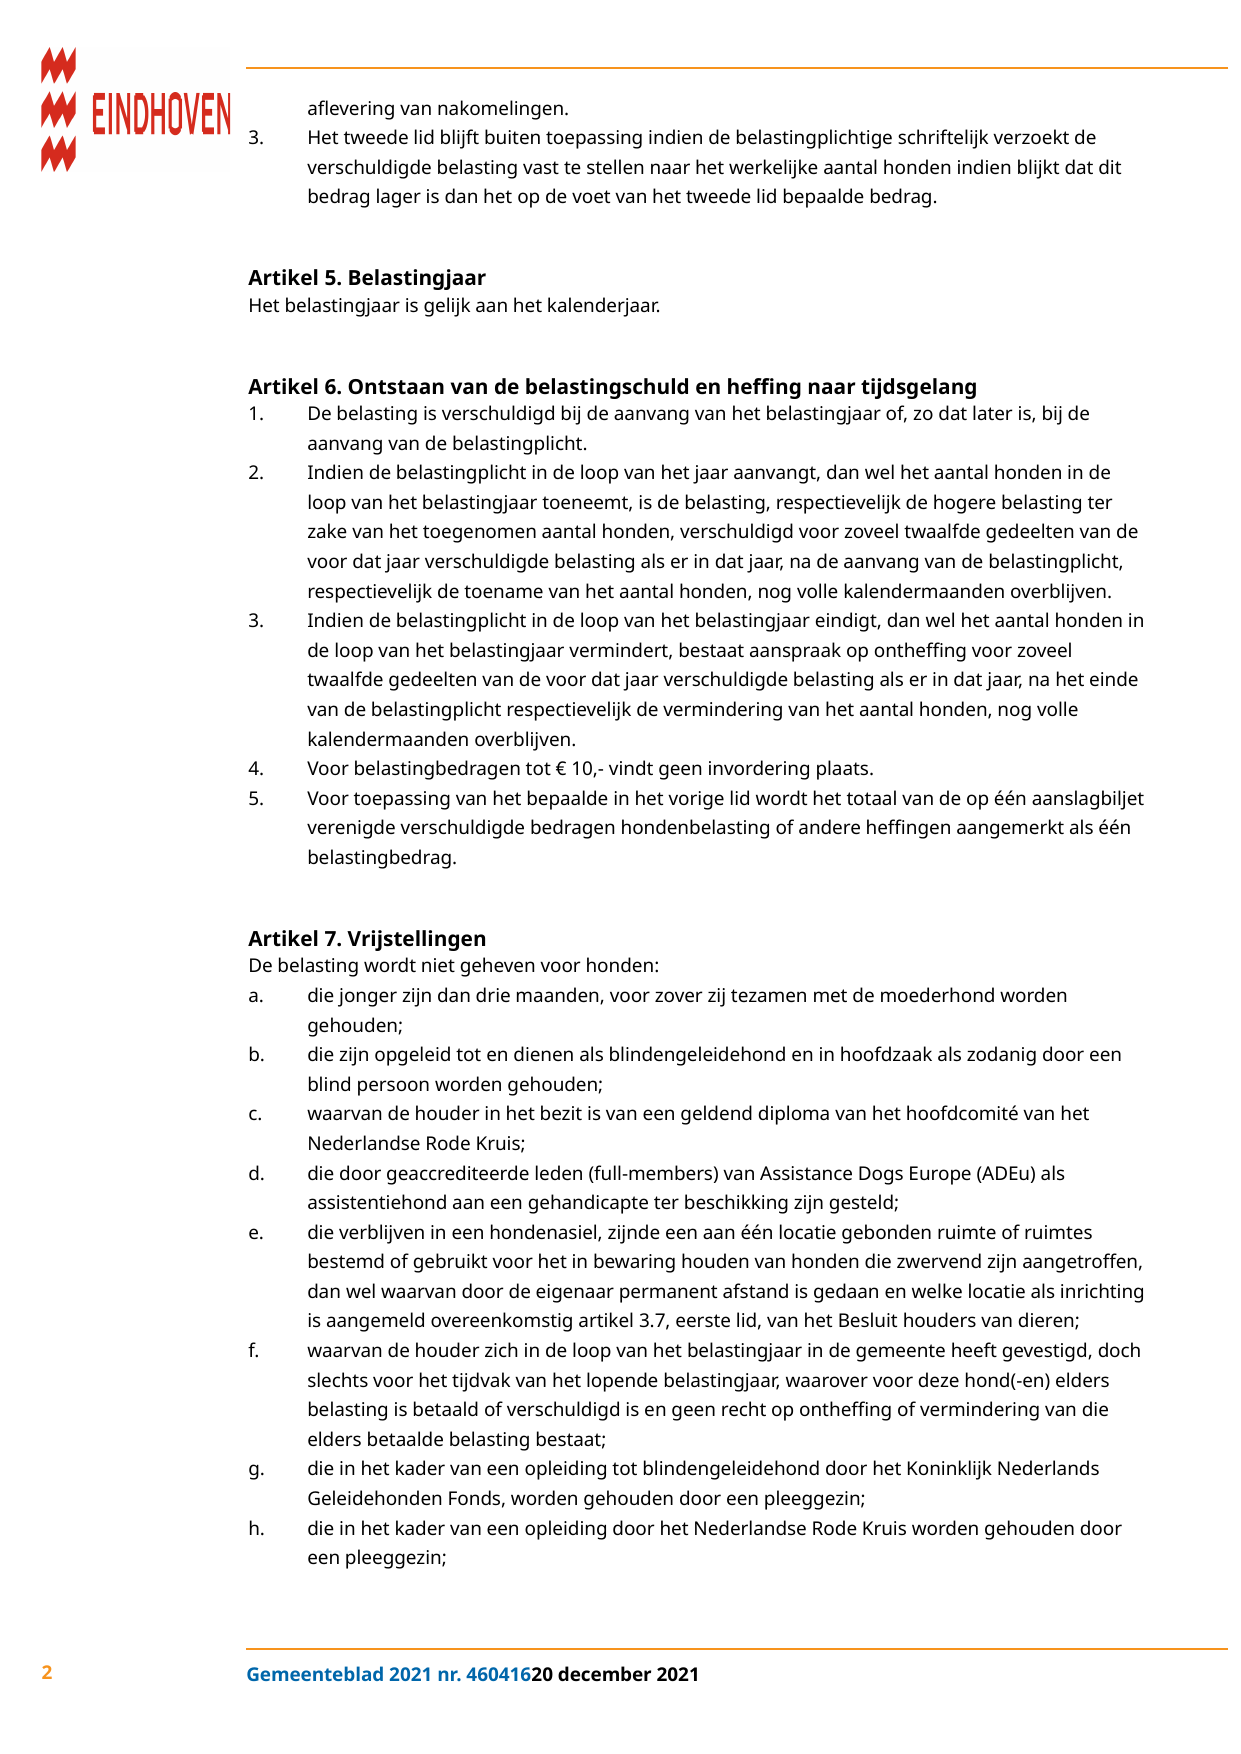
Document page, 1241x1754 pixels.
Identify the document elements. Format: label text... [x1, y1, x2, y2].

list De belasting is verschuldigd bij de aanvang van het belastingjaar of, zo dat later is, bij de aanvang van de belastingplicht. [248, 400, 1152, 456]
text Artikel 5. Belastingjaar [248, 263, 1152, 292]
list Voor belastingbedragen tot € 10,- vindt geen invordering plaats. [248, 755, 1152, 781]
text Het belastingjaar is gelijk aan het kalenderjaar. [248, 292, 1152, 318]
picture [41, 47, 231, 172]
list die in het kader van een opleiding tot blindengeleidehond door het Koninklijk Nederlands Geleidehonden Fonds, worden gehouden door een pleeggezin; [248, 1456, 1152, 1511]
list aflevering van nakomelingen. [248, 95, 1152, 121]
list die jonger zijn dan drie maanden, voor zover zij tezamen met de moederhond worden gehouden; [248, 982, 1152, 1037]
text Artikel 6. Ontstaan van de belastingschuld en heffing naar tijdsgelang [248, 372, 1152, 400]
text Artikel 7. Vrijstellingen [248, 924, 1152, 953]
list Voor toepassing van het bepaalde in het vorige lid wordt het totaal van de op één aanslagbiljet verenigde verschuldigde bedragen hondenbelasting of andere heffingen aangemerkt als één belastingbedrag. [248, 785, 1152, 870]
list Het tweede lid blijft buiten toepassing indien de belastingplichtige schriftelijk verzoekt de verschuldigde belasting vast te stellen naar het werkelijke aantal honden indien blijkt dat dit bedrag lager is dan het op de voet van het tweede lid bepaalde bedrag. [248, 124, 1152, 209]
list die door geaccrediteerde leden (full-members) van Assistance Dogs Europe (ADEu) als [248, 1160, 1152, 1185]
list assistentiehond aan een gehandicapte ter beschikking zijn gesteld; [248, 1189, 1152, 1215]
text De belasting wordt niet geheven voor honden: [248, 953, 1152, 978]
list Indien de belastingplicht in de loop van het jaar aanvangt, dan wel het aantal honden in de loop van het belastingjaar toeneemt, is de belasting, respectievelijk de hogere belasting ter zake van het toegenomen aantal honden, verschuldigd voor zoveel twaalfde gedeelten van de voor dat jaar verschuldigde belasting als er in dat jaar, na de aanvang van de belastingplicht, respectievelijk de toename van het aantal honden, nog volle kalendermaanden overblijven. [248, 459, 1152, 604]
list die in het kader van een opleiding door het Nederlandse Rode Kruis worden gehouden door een pleeggezin; [248, 1515, 1152, 1570]
list waarvan de houder zich in de loop van het belastingjaar in de gemeente heeft gevestigd, doch slechts voor het tijdvak van het lopende belastingjaar, waarover voor deze hond(-en) elders belasting is betaald of verschuldigd is en geen recht op ontheffing of vermindering van die elders betaalde belasting bestaat; [248, 1337, 1152, 1452]
list waarvan de houder in het bezit is van een geldend diploma van het hoofdcomité van het Nederlandse Rode Kruis; [248, 1101, 1152, 1156]
list Indien de belastingplicht in de loop van het belastingjaar eindigt, dan wel het aantal honden in de loop van het belastingjaar vermindert, bestaat aanspraak op ontheffing voor zoveel twaalfde gedeelten van de voor dat jaar verschuldigde belasting als er in dat jaar, na het einde van de belastingplicht respectievelijk de vermindering van het aantal honden, nog volle kalendermaanden overblijven. [248, 607, 1152, 752]
list die zijn opgeleid tot en dienen als blindengeleidehond en in hoofdzaak als zodanig door een blind persoon worden gehouden; [248, 1041, 1152, 1097]
list die verblijven in een hondenasiel, zijnde een aan één locatie gebonden ruimte of ruimtes bestemd of gebruikt voor het in bewaring houden van honden die zwervend zijn aangetroffen, dan wel waarvan door de eigenaar permanent afstand is gedaan en welke locatie als inrichting is aangemeld overeenkomstig artikel 3.7, eerste lid, van het Besluit houders van dieren; [248, 1219, 1152, 1333]
